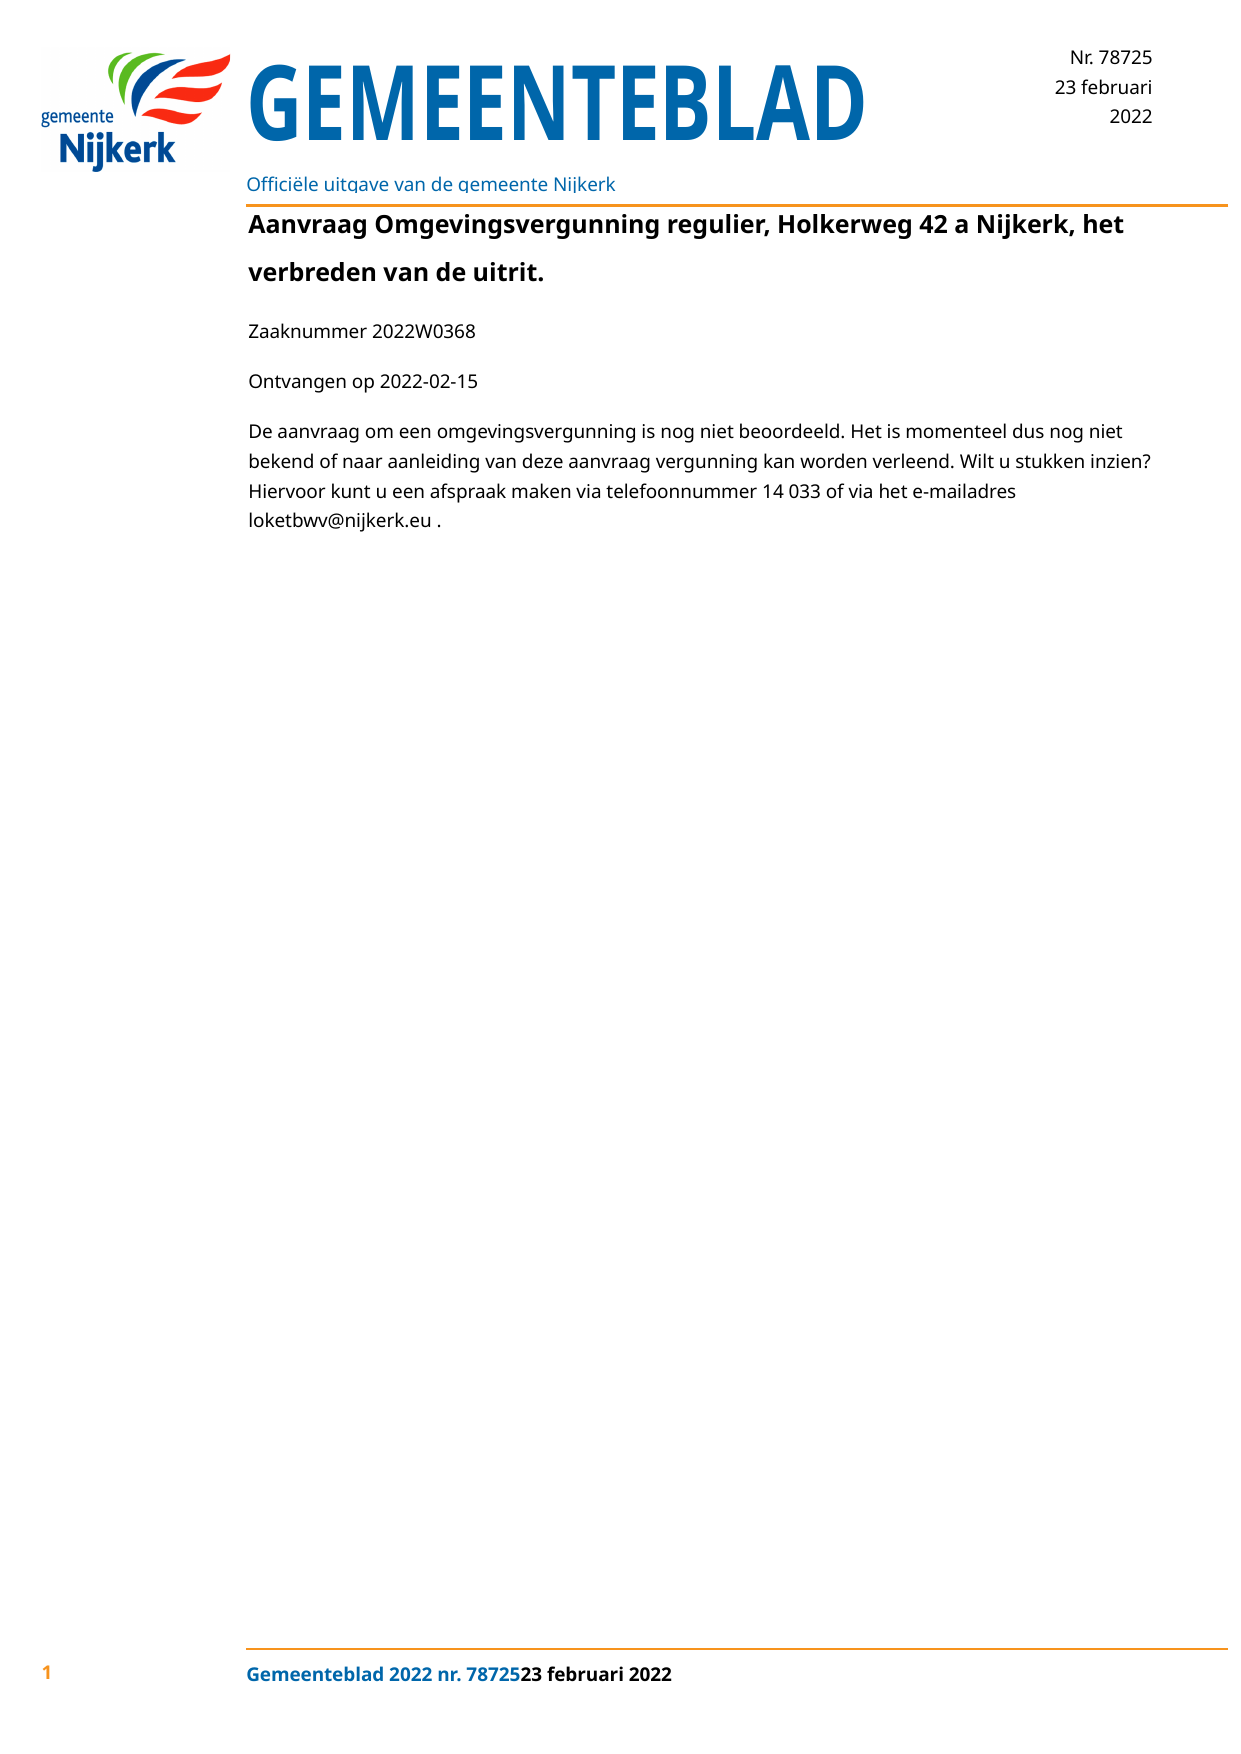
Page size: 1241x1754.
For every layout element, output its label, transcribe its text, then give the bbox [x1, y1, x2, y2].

text Aanvraag Omgevingsvergunning regulier, Holkerweg 42 a Nijkerk, het verbreden van de uitrit. [248, 207, 1152, 288]
picture [41, 47, 231, 172]
text Zaaknummer 2022W0368 [248, 318, 1152, 344]
text Ontvangen op 2022-02-15 [248, 368, 1152, 394]
text De aanvraag om een omgevingsvergunning is nog niet beoordeeld. Het is momenteel dus nog niet bekend of naar aanleiding van deze aanvraag vergunning kan worden verleend. Wilt u stukken inzien? Hiervoor kunt u een afspraak maken via telefoonnummer 14 033 of via het e-mailadres loketbwv@nijkerk.eu . [248, 419, 1152, 533]
